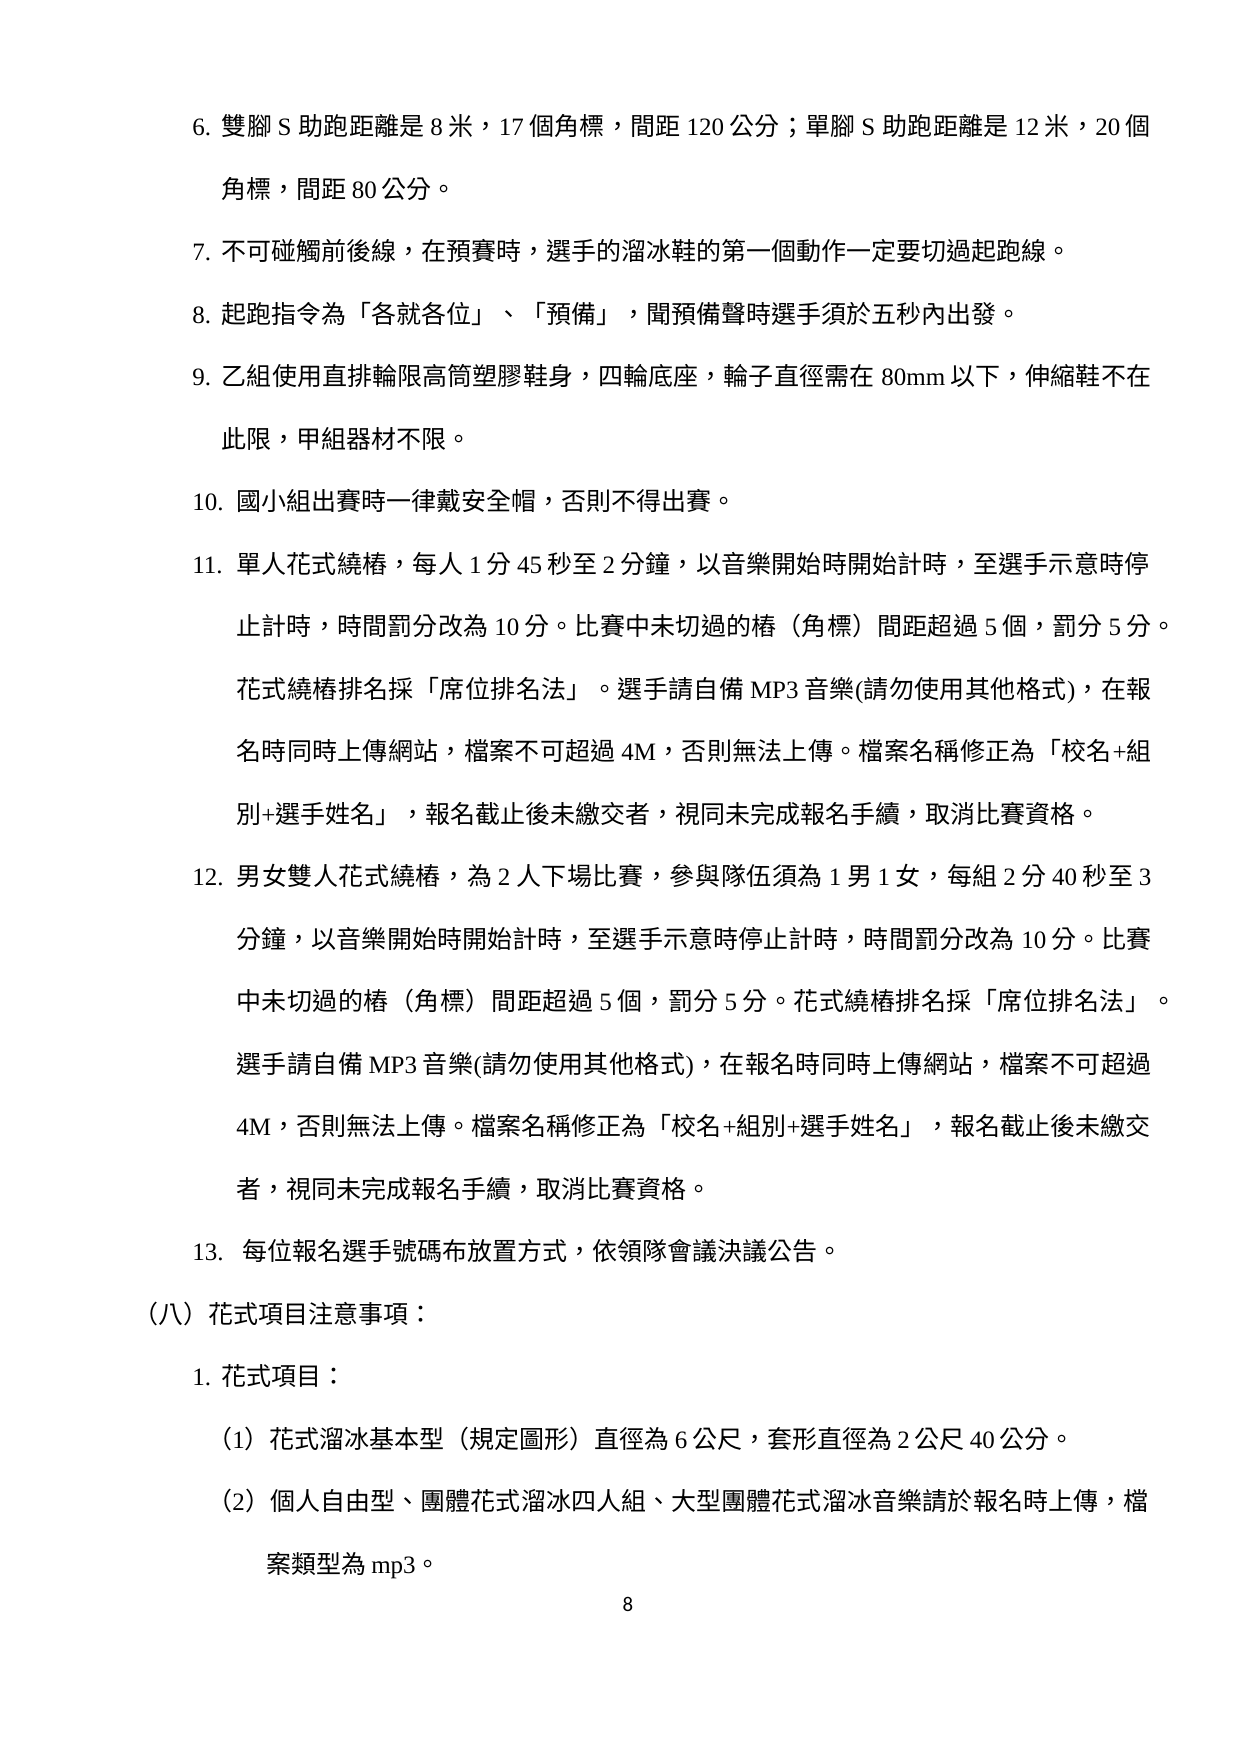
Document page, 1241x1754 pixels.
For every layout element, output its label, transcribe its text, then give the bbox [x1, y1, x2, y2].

list 雙腳S 助跑距離是8米，17個角標，間距120公分；單腳S 助跑距離是12米，20個角標，間距80公分。 [192, 83, 1152, 208]
list 起跑指令為「各就各位」、「預備」，聞預備聲時選手須於五秒內出發。 [192, 271, 1152, 333]
text （2）個人自由型、團體花式溜冰四人組、大型團體花式溜冰音樂請於報名時上傳，檔案類型為mp3。 [207, 1458, 1152, 1583]
list 單人花式繞樁，每人1分45秒至2分鐘，以音樂開始時開始計時，至選手示意時停止計時，時間罰分改為10分。比賽中未切過的樁（角標）間距超過5個，罰分5分。花式繞樁排名採「席位排名法」。選手請自備MP3音樂(請勿使用其他格式)，在報名時同時上傳網站，檔案不可超過4M，否則無法上傳。檔案名稱修正為「校名+組別+選手姓名」，報名截止後未繳交者，視同未完成報名手續，取消比賽資格。 [192, 521, 1152, 833]
list 不可碰觸前後線，在預賽時，選手的溜冰鞋的第一個動作一定要切過起跑線。 [192, 208, 1152, 271]
text （八）花式項目注意事項： [103, 1271, 1152, 1333]
list 國小組出賽時一律戴安全帽，否則不得出賽。 [192, 458, 1152, 521]
list 花式項目： [192, 1333, 1152, 1396]
list 乙組使用直排輪限高筒塑膠鞋身，四輪底座，輪子直徑需在80mm以下，伸縮鞋不在此限，甲組器材不限。 [192, 333, 1152, 458]
list 每位報名選手號碼布放置方式，依領隊會議決議公告。 [192, 1208, 1152, 1271]
list 男女雙人花式繞樁，為2人下場比賽，參與隊伍須為1男1女，每組2分40秒至3分鐘，以音樂開始時開始計時，至選手示意時停止計時，時間罰分改為10分。比賽中未切過的樁（角標）間距超過5個，罰分5分。花式繞樁排名採「席位排名法」。選手請自備MP3音樂(請勿使用其他格式)，在報名時同時上傳網站，檔案不可超過4M，否則無法上傳。檔案名稱修正為「校名+組別+選手姓名」，報名截止後未繳交者，視同未完成報名手續，取消比賽資格。 [192, 833, 1152, 1208]
text （1）花式溜冰基本型（規定圖形）直徑為6公尺，套形直徑為2公尺40公分。 [207, 1396, 1152, 1458]
